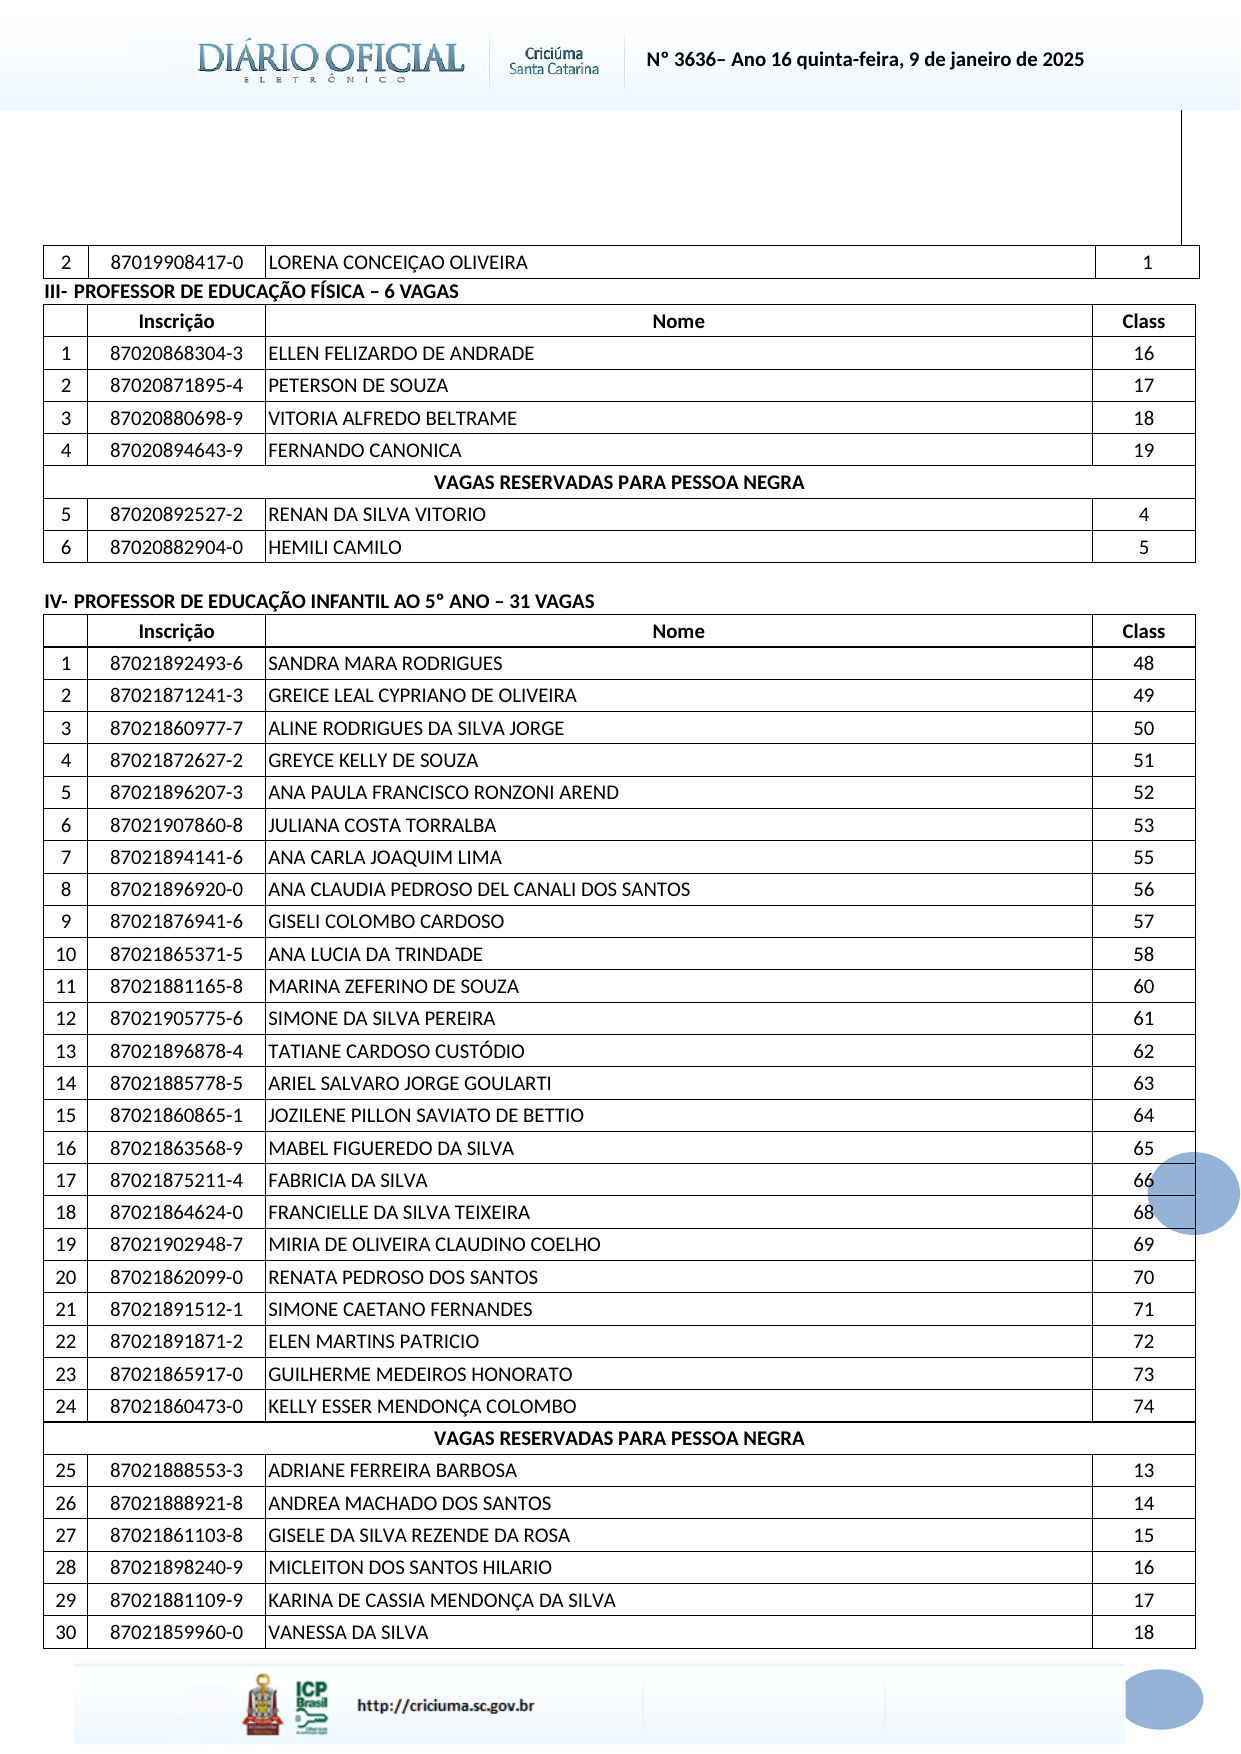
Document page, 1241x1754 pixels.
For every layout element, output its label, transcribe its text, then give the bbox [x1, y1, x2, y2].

table_cell 87021885778-5 [88, 1067, 265, 1098]
table_cell 19 [1093, 434, 1195, 465]
table_cell 55 [1093, 841, 1195, 872]
table_cell 64 [1093, 1100, 1195, 1131]
table_cell 63 [1093, 1067, 1195, 1098]
table_header Nome [266, 615, 1092, 646]
table_cell SIMONE DA SILVA PEREIRA [266, 1003, 1092, 1034]
table_header Nome [266, 305, 1092, 336]
table_cell RENAN DA SILVA VITORIO [266, 499, 1092, 530]
table_cell 1 [44, 337, 87, 368]
table_cell 72 [1093, 1326, 1195, 1357]
table_cell 61 [1093, 1003, 1195, 1034]
table_cell 87021871241-3 [88, 680, 265, 711]
table_cell 68 [1093, 1196, 1166, 1228]
table_cell 22 [44, 1326, 87, 1357]
table_cell 69 [1093, 1229, 1195, 1260]
table_cell 87021896920-0 [88, 874, 265, 905]
table_header Class [1093, 615, 1195, 646]
table_cell 3 [44, 712, 87, 743]
table_cell KARINA DE CASSIA MENDONÇA DA SILVA [266, 1584, 1092, 1615]
table_cell 3 [44, 402, 87, 433]
table_cell ELEN MARTINS PATRICIO [266, 1326, 1092, 1357]
table_cell 87021862099-0 [88, 1261, 265, 1292]
table_cell 87021881165-8 [88, 970, 265, 1002]
table_cell 16 [1093, 1552, 1195, 1583]
table_cell 13 [44, 1035, 87, 1066]
table_cell ANA CARLA JOAQUIM LIMA [266, 841, 1092, 872]
table_cell 12 [44, 1003, 87, 1034]
table_cell ANA LUCIA DA TRINDADE [266, 938, 1092, 969]
table_cell 11 [44, 970, 87, 1002]
table_cell 87021861103-8 [88, 1519, 265, 1551]
table_cell 73 [1093, 1358, 1195, 1389]
table_cell 17 [1093, 1584, 1195, 1615]
table_cell 60 [1093, 970, 1195, 1002]
table_cell JOZILENE PILLON SAVIATO DE BETTIO [266, 1100, 1092, 1131]
table_cell 20 [44, 1261, 87, 1292]
table_cell 23 [44, 1358, 87, 1389]
table_cell 15 [1093, 1519, 1195, 1551]
table_cell 87021894141-6 [88, 841, 265, 872]
table_cell VITORIA ALFREDO BELTRAME [266, 402, 1092, 433]
table_cell VAGAS RESERVADAS PARA PESSOA NEGRA [44, 1423, 1195, 1454]
table_cell 70 [1093, 1261, 1195, 1292]
table_cell 1 [1096, 246, 1199, 277]
table_cell 7 [44, 841, 87, 872]
table_cell SANDRA MARA RODRIGUES [266, 648, 1092, 679]
table_cell 18 [1093, 402, 1195, 433]
table_cell 87021888553-3 [88, 1455, 265, 1486]
table_cell 87020892527-2 [88, 499, 265, 530]
table_cell 28 [44, 1552, 87, 1583]
table_cell 58 [1093, 938, 1195, 969]
table_cell MARINA ZEFERINO DE SOUZA [266, 970, 1092, 1002]
table_cell 65 [1093, 1132, 1195, 1163]
table_cell 87021898240-9 [88, 1552, 265, 1583]
table_cell 16 [44, 1132, 87, 1163]
list PROFESSOR DE EDUCAÇÃO FÍSICA – 6 VAGAS [44, 279, 1181, 304]
table_cell 87021859960-0 [88, 1616, 265, 1647]
table_cell 10 [44, 938, 87, 969]
table_cell 17 [44, 1164, 87, 1195]
list PROFESSOR DE EDUCAÇÃO INFANTIL AO 5º ANO – 31 VAGAS [44, 589, 1181, 614]
table_cell VAGAS RESERVADAS PARA PESSOA NEGRA [44, 466, 1195, 498]
table_cell ALINE RODRIGUES DA SILVA JORGE [266, 712, 1092, 743]
table_header [44, 305, 87, 336]
table_cell 48 [1093, 648, 1195, 679]
table_cell 62 [1093, 1035, 1195, 1066]
table_cell 87020871895-4 [88, 370, 265, 401]
table_cell 87021860865-1 [88, 1100, 265, 1131]
table_cell 87021872627-2 [88, 744, 265, 776]
table_cell 14 [44, 1067, 87, 1098]
table_cell 87021875211-4 [88, 1164, 265, 1195]
table_cell 18 [1093, 1616, 1195, 1647]
table_cell 26 [44, 1487, 87, 1518]
table_cell 87021865371-5 [88, 938, 265, 969]
table_cell 15 [44, 1100, 87, 1131]
table_cell 8 [44, 874, 87, 905]
table_cell 2 [44, 680, 87, 711]
table_cell 2 [44, 370, 87, 401]
table_cell 87019908417-0 [89, 246, 265, 277]
table_cell 5 [44, 499, 87, 530]
table_cell 49 [1093, 680, 1195, 711]
table_cell 87021864624-0 [88, 1196, 265, 1228]
table_cell 74 [1093, 1390, 1195, 1421]
table_cell 25 [44, 1455, 87, 1486]
table_cell 6 [44, 531, 87, 562]
table_cell GREICE LEAL CYPRIANO DE OLIVEIRA [266, 680, 1092, 711]
table_cell TATIANE CARDOSO CUSTÓDIO [266, 1035, 1092, 1066]
table_cell 87020882904-0 [88, 531, 265, 562]
table_cell GUILHERME MEDEIROS HONORATO [266, 1358, 1092, 1389]
table_cell ANA PAULA FRANCISCO RONZONI AREND [266, 777, 1092, 808]
table_cell 87021863568-9 [88, 1132, 265, 1163]
table_cell ADRIANE FERREIRA BARBOSA [266, 1455, 1092, 1486]
table_header Class [1093, 305, 1195, 336]
table_cell 2 [44, 246, 88, 277]
table_cell GISELI COLOMBO CARDOSO [266, 906, 1092, 937]
table_cell 52 [1093, 777, 1195, 808]
table_cell 14 [1093, 1487, 1195, 1518]
table_cell 87020880698-9 [88, 402, 265, 433]
table_cell MIRIA DE OLIVEIRA CLAUDINO COELHO [266, 1229, 1092, 1260]
table_cell 4 [44, 434, 87, 465]
table_header [44, 615, 87, 646]
table_cell 87021905775-6 [88, 1003, 265, 1034]
table_cell 87021891871-2 [88, 1326, 265, 1357]
table_cell 87020894643-9 [88, 434, 265, 465]
table_cell 50 [1093, 712, 1195, 743]
table_cell 71 [1093, 1293, 1195, 1324]
table_cell 87021892493-6 [88, 648, 265, 679]
table_cell 21 [44, 1293, 87, 1324]
table_cell 87021907860-8 [88, 809, 265, 840]
table_header Inscrição [88, 615, 265, 646]
table_cell GISELE DA SILVA REZENDE DA ROSA [266, 1519, 1092, 1551]
table_cell 5 [1093, 531, 1195, 562]
table_cell ANA CLAUDIA PEDROSO DEL CANALI DOS SANTOS [266, 874, 1092, 905]
table_cell VANESSA DA SILVA [266, 1616, 1092, 1647]
table_cell 87020868304-3 [88, 337, 265, 368]
table_cell LORENA CONCEIÇAO OLIVEIRA [266, 246, 1095, 277]
table_cell MICLEITON DOS SANTOS HILARIO [266, 1552, 1092, 1583]
table_cell 87021896878-4 [88, 1035, 265, 1066]
table_cell FERNANDO CANONICA [266, 434, 1092, 465]
table_cell 87021881109-9 [88, 1584, 265, 1615]
table_cell 16 [1093, 337, 1195, 368]
table_cell SIMONE CAETANO FERNANDES [266, 1293, 1092, 1324]
table_cell 13 [1093, 1455, 1195, 1486]
table_cell 66 [1093, 1164, 1160, 1195]
table_header Inscrição [88, 305, 265, 336]
table_cell 1 [44, 648, 87, 679]
table_cell 18 [44, 1196, 87, 1228]
table_cell ANDREA MACHADO DOS SANTOS [266, 1487, 1092, 1518]
table_cell 4 [1093, 499, 1195, 530]
table_cell 87021896207-3 [88, 777, 265, 808]
table_cell 27 [44, 1519, 87, 1551]
table_cell 53 [1093, 809, 1195, 840]
table_cell FRANCIELLE DA SILVA TEIXEIRA [266, 1196, 1092, 1228]
table_cell 30 [44, 1616, 87, 1647]
table_cell GREYCE KELLY DE SOUZA [266, 744, 1092, 776]
table_cell RENATA PEDROSO DOS SANTOS [266, 1261, 1092, 1292]
table_cell 24 [44, 1390, 87, 1421]
table_cell 29 [44, 1584, 87, 1615]
table_cell 87021891512-1 [88, 1293, 265, 1324]
table_cell 51 [1093, 744, 1195, 776]
table_cell 87021860977-7 [88, 712, 265, 743]
table_cell 87021902948-7 [88, 1229, 265, 1260]
table_cell ELLEN FELIZARDO DE ANDRADE [266, 337, 1092, 368]
table_cell 87021865917-0 [88, 1358, 265, 1389]
table_cell 87021860473-0 [88, 1390, 265, 1421]
table_cell FABRICIA DA SILVA [266, 1164, 1092, 1195]
table_cell 5 [44, 777, 87, 808]
table_cell 87021888921-8 [88, 1487, 265, 1518]
table_cell KELLY ESSER MENDONÇA COLOMBO [266, 1390, 1092, 1421]
table_cell ARIEL SALVARO JORGE GOULARTI [266, 1067, 1092, 1098]
table_cell 56 [1093, 874, 1195, 905]
table_cell PETERSON DE SOUZA [266, 370, 1092, 401]
table_cell 17 [1093, 370, 1195, 401]
table_cell MABEL FIGUEREDO DA SILVA [266, 1132, 1092, 1163]
table_cell 4 [44, 744, 87, 776]
table_cell 19 [44, 1229, 87, 1260]
table_cell 9 [44, 906, 87, 937]
table_cell JULIANA COSTA TORRALBA [266, 809, 1092, 840]
table_cell HEMILI CAMILO [266, 531, 1092, 562]
table_cell 6 [44, 809, 87, 840]
table_cell 57 [1093, 906, 1195, 937]
table_cell 87021876941-6 [88, 906, 265, 937]
